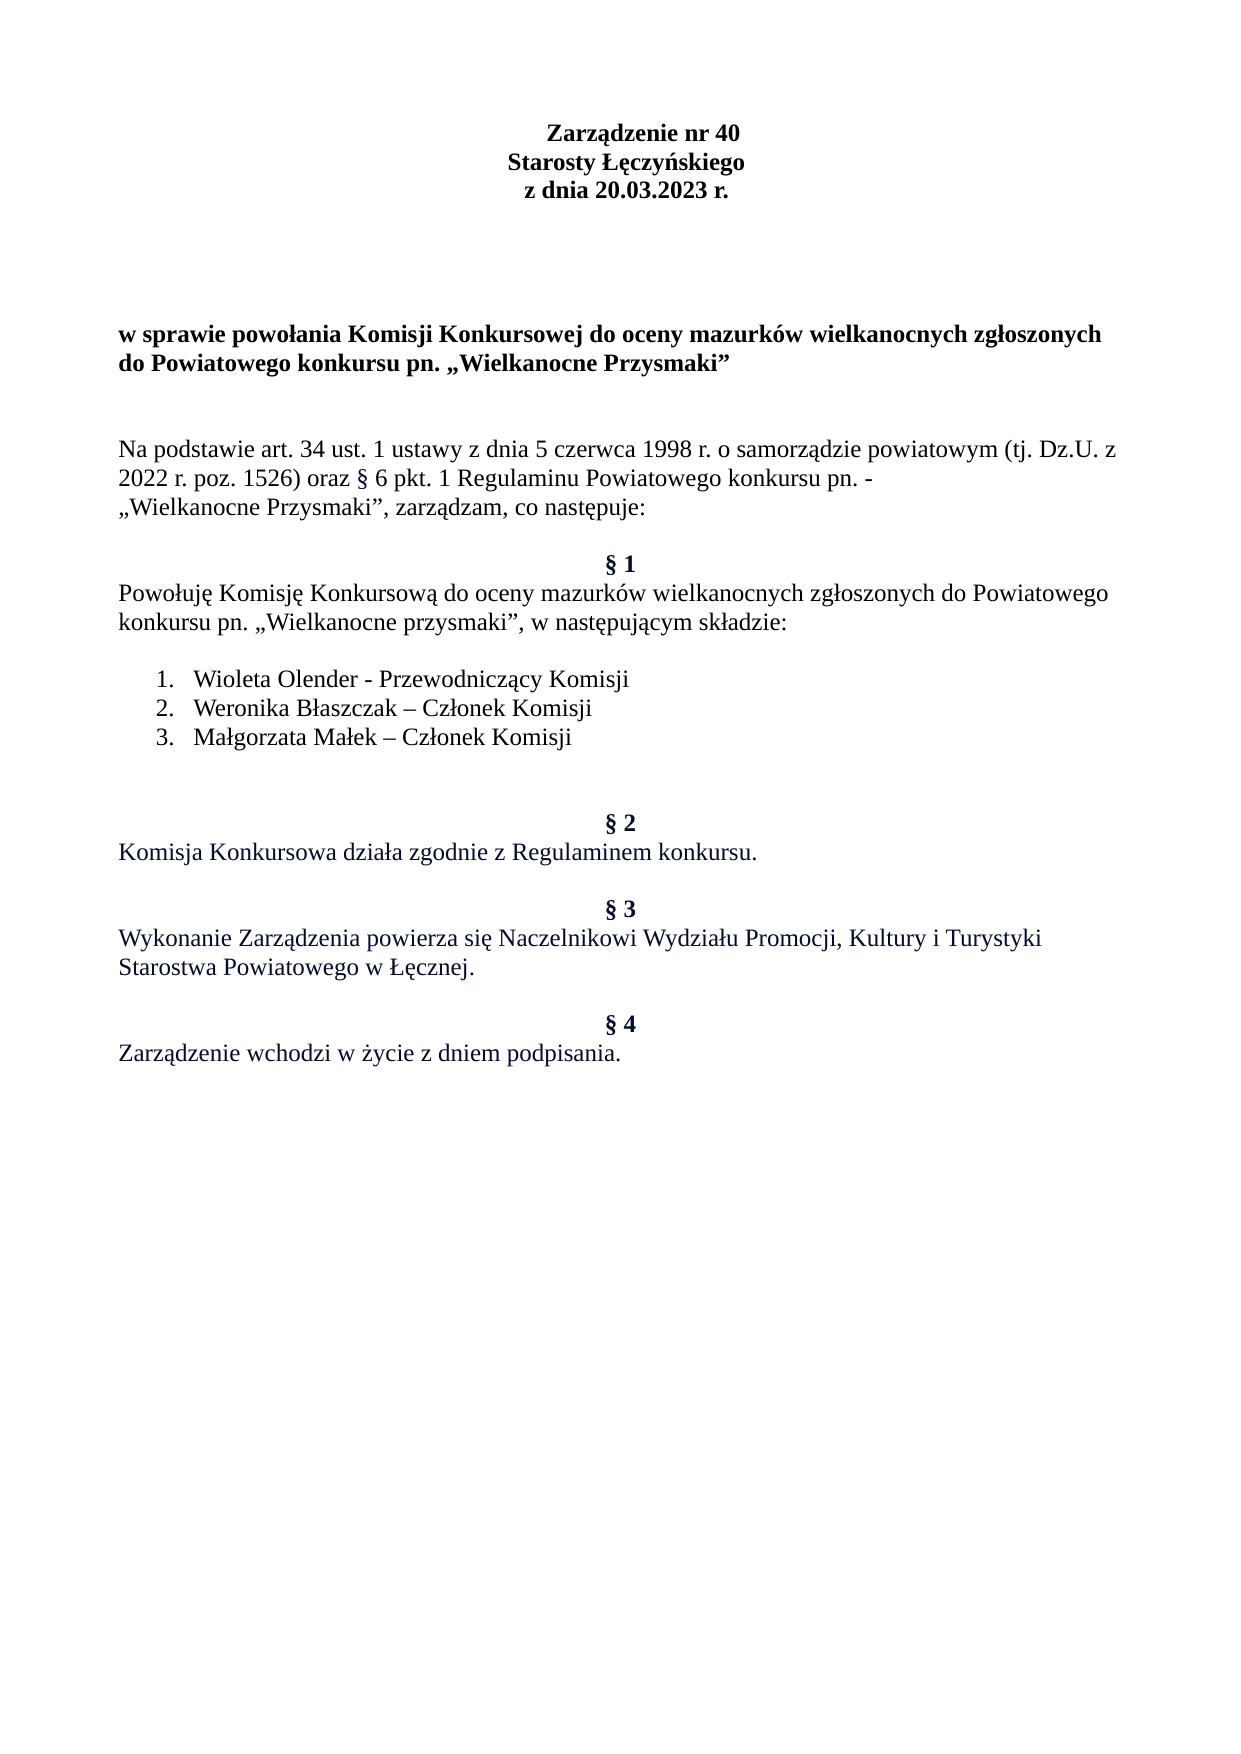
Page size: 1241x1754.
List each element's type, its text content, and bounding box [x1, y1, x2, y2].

text z dnia 20.03.2023 r. [118, 176, 1122, 204]
text Wykonanie Zarządzenia powierza się Naczelnikowi Wydziału Promocji, Kultury i Turystyki Starostwa Powiatowego w Łęcznej. [118, 923, 1122, 981]
text Zarządzenie nr 40 [118, 118, 1122, 147]
text § 4 [118, 1009, 1122, 1038]
text § 2 [118, 808, 1122, 837]
text Komisja Konkursowa działa zgodnie z Regulaminem konkursu. [118, 837, 1122, 866]
text Na podstawie art. 34 ust. 1 ustawy z dnia 5 czerwca 1998 r. o samorządzie powiatowym (tj. Dz.U. z 2022 r. poz. 1526) oraz § 6 pkt. 1 Regulaminu Powiatowego konkursu pn. - „Wielkanocne Przysmaki”, zarządzam, co następuje: [118, 434, 1122, 521]
text w sprawie powołania Komisji Konkursowej do oceny mazurków wielkanocnych zgłoszonych do Powiatowego konkursu pn. „Wielkanocne Przysmaki” [118, 319, 1122, 377]
list Weronika Błaszczak – Członek Komisji [156, 693, 1122, 722]
text Starosty Łęczyńskiego [118, 147, 1122, 176]
list Wioleta Olender - Przewodniczący Komisji [156, 664, 1122, 693]
text § 3 [118, 894, 1122, 923]
text § 1 [118, 549, 1122, 578]
text Powołuję Komisję Konkursową do oceny mazurków wielkanocnych zgłoszonych do Powiatowego konkursu pn. „Wielkanocne przysmaki”, w następującym składzie: [118, 578, 1122, 636]
list Małgorzata Małek – Członek Komisji [156, 722, 1122, 751]
text Zarządzenie wchodzi w życie z dniem podpisania. [118, 1038, 1122, 1067]
